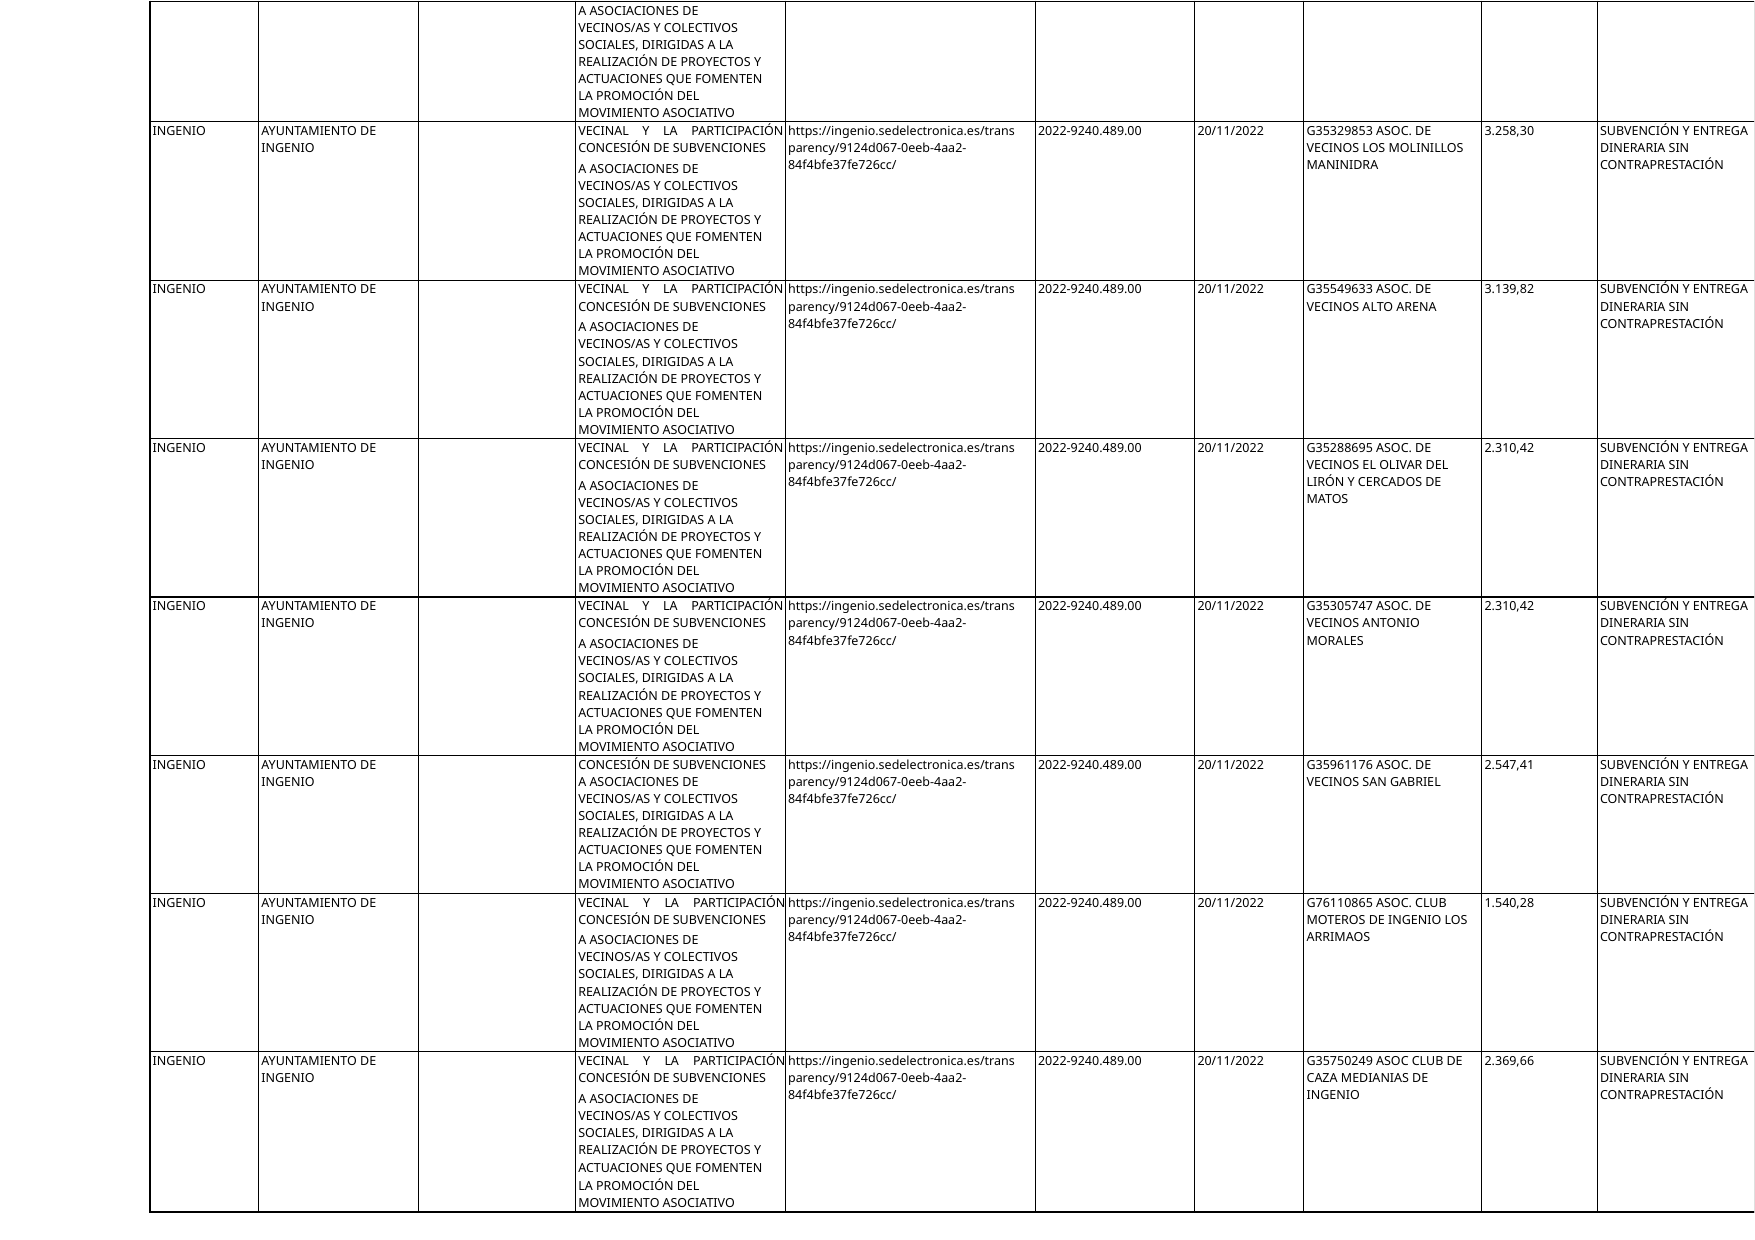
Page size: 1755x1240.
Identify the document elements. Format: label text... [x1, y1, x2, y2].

table_cell [1598, 2, 1754, 121]
table_cell INGENIO [151, 281, 258, 438]
table_cell AYUNTAMIENTO DE INGENIO [259, 894, 418, 1051]
table_cell [1036, 2, 1194, 121]
table_cell 3.258,30 [1482, 122, 1597, 279]
table_cell VECINAL Y LA PARTICIPACIÓN CONCESIÓN DE SUBVENCIONES A ASOCIACIONES DE VECINOS/AS Y COLECTIVOS SOCIALES, DIRIGIDAS A LA REALIZACIÓN DE PROYECTOS Y ACTUACIONES QUE FOMENTEN LA PROMOCIÓN DEL MOVIMIENTO ASOCIATIVO [576, 598, 785, 755]
table_cell AYUNTAMIENTO DE INGENIO [259, 439, 418, 596]
table_cell INGENIO [151, 894, 258, 1051]
table_cell 20/11/2022 [1195, 281, 1303, 438]
table_cell [1482, 2, 1597, 121]
table_cell INGENIO [151, 439, 258, 596]
table_cell 1.540,28 [1482, 894, 1597, 1051]
table_cell G35288695 ASOC. DE VECINOS EL OLIVAR DEL LIRÓN Y CERCADOS DE MATOS [1304, 439, 1481, 596]
table_cell https://ingenio.sedelectronica.es/trans parency/9124d067-0eeb-4aa2-84f4bfe37fe726cc/ [786, 439, 1035, 596]
table_cell 2022-9240.489.00 [1036, 598, 1194, 755]
table_cell 2022-9240.489.00 [1036, 281, 1194, 438]
table_cell VECINAL Y LA PARTICIPACIÓN CONCESIÓN DE SUBVENCIONES A ASOCIACIONES DE VECINOS/AS Y COLECTIVOS SOCIALES, DIRIGIDAS A LA REALIZACIÓN DE PROYECTOS Y ACTUACIONES QUE FOMENTEN LA PROMOCIÓN DEL MOVIMIENTO ASOCIATIVO [576, 281, 785, 438]
table_cell https://ingenio.sedelectronica.es/trans parency/9124d067-0eeb-4aa2-84f4bfe37fe726cc/ [786, 894, 1035, 1051]
table_cell SUBVENCIÓN Y ENTREGA DINERARIA SIN CONTRAPRESTACIÓN [1598, 756, 1754, 893]
table_cell [419, 439, 575, 596]
table_cell SUBVENCIÓN Y ENTREGA DINERARIA SIN CONTRAPRESTACIÓN [1598, 894, 1754, 1051]
table_cell 2022-9240.489.00 [1036, 756, 1194, 893]
table_cell 20/11/2022 [1195, 894, 1303, 1051]
table_cell [419, 598, 575, 755]
table_cell https://ingenio.sedelectronica.es/trans parency/9124d067-0eeb-4aa2-84f4bfe37fe726cc/ [786, 598, 1035, 755]
table_cell INGENIO [151, 1052, 258, 1211]
table_cell CONCESIÓN DE SUBVENCIONES A ASOCIACIONES DE VECINOS/AS Y COLECTIVOS SOCIALES, DIRIGIDAS A LA REALIZACIÓN DE PROYECTOS Y ACTUACIONES QUE FOMENTEN LA PROMOCIÓN DEL MOVIMIENTO ASOCIATIVO [576, 756, 785, 893]
table_cell VECINAL Y LA PARTICIPACIÓN CONCESIÓN DE SUBVENCIONES A ASOCIACIONES DE VECINOS/AS Y COLECTIVOS SOCIALES, DIRIGIDAS A LA REALIZACIÓN DE PROYECTOS Y ACTUACIONES QUE FOMENTEN LA PROMOCIÓN DEL MOVIMIENTO ASOCIATIVO [576, 1052, 785, 1211]
table_cell 20/11/2022 [1195, 1052, 1303, 1211]
table_cell 2022-9240.489.00 [1036, 439, 1194, 596]
table_cell 2022-9240.489.00 [1036, 1052, 1194, 1211]
table_cell VECINAL Y LA PARTICIPACIÓN CONCESIÓN DE SUBVENCIONES A ASOCIACIONES DE VECINOS/AS Y COLECTIVOS SOCIALES, DIRIGIDAS A LA REALIZACIÓN DE PROYECTOS Y ACTUACIONES QUE FOMENTEN LA PROMOCIÓN DEL MOVIMIENTO ASOCIATIVO [576, 439, 785, 596]
table_cell VECINAL Y LA PARTICIPACIÓN CONCESIÓN DE SUBVENCIONES A ASOCIACIONES DE VECINOS/AS Y COLECTIVOS SOCIALES, DIRIGIDAS A LA REALIZACIÓN DE PROYECTOS Y ACTUACIONES QUE FOMENTEN LA PROMOCIÓN DEL MOVIMIENTO ASOCIATIVO [576, 122, 785, 279]
table_cell [151, 2, 258, 121]
table_cell AYUNTAMIENTO DE INGENIO [259, 598, 418, 755]
table_cell AYUNTAMIENTO DE INGENIO [259, 756, 418, 893]
table_cell AYUNTAMIENTO DE INGENIO [259, 122, 418, 279]
table_cell G35549633 ASOC. DE VECINOS ALTO ARENA [1304, 281, 1481, 438]
table_cell 2022-9240.489.00 [1036, 122, 1194, 279]
table_cell [786, 2, 1035, 121]
table_cell https://ingenio.sedelectronica.es/trans parency/9124d067-0eeb-4aa2-84f4bfe37fe726cc/ [786, 122, 1035, 279]
table_cell G76110865 ASOC. CLUB MOTEROS DE INGENIO LOS ARRIMAOS [1304, 894, 1481, 1051]
table_cell SUBVENCIÓN Y ENTREGA DINERARIA SIN CONTRAPRESTACIÓN [1598, 122, 1754, 279]
table_cell [419, 122, 575, 279]
table_cell A ASOCIACIONES DE VECINOS/AS Y COLECTIVOS SOCIALES, DIRIGIDAS A LA REALIZACIÓN DE PROYECTOS Y ACTUACIONES QUE FOMENTEN LA PROMOCIÓN DEL MOVIMIENTO ASOCIATIVO [576, 2, 785, 121]
table_cell VECINAL Y LA PARTICIPACIÓN CONCESIÓN DE SUBVENCIONES A ASOCIACIONES DE VECINOS/AS Y COLECTIVOS SOCIALES, DIRIGIDAS A LA REALIZACIÓN DE PROYECTOS Y ACTUACIONES QUE FOMENTEN LA PROMOCIÓN DEL MOVIMIENTO ASOCIATIVO [576, 894, 785, 1051]
table_cell 20/11/2022 [1195, 439, 1303, 596]
table_cell [419, 756, 575, 893]
table_cell 2.547,41 [1482, 756, 1597, 893]
table_cell https://ingenio.sedelectronica.es/trans parency/9124d067-0eeb-4aa2-84f4bfe37fe726cc/ [786, 756, 1035, 893]
table_cell https://ingenio.sedelectronica.es/trans parency/9124d067-0eeb-4aa2-84f4bfe37fe726cc/ [786, 1052, 1035, 1211]
table_cell 2.310,42 [1482, 598, 1597, 755]
table_cell 2.369,66 [1482, 1052, 1597, 1211]
table_cell [1304, 2, 1481, 121]
table_cell 20/11/2022 [1195, 598, 1303, 755]
table_cell 20/11/2022 [1195, 122, 1303, 279]
table_cell SUBVENCIÓN Y ENTREGA DINERARIA SIN CONTRAPRESTACIÓN [1598, 598, 1754, 755]
table_cell SUBVENCIÓN Y ENTREGA DINERARIA SIN CONTRAPRESTACIÓN [1598, 281, 1754, 438]
table_cell G35750249 ASOC CLUB DE CAZA MEDIANIAS DE INGENIO [1304, 1052, 1481, 1211]
table_cell AYUNTAMIENTO DE INGENIO [259, 1052, 418, 1211]
table_cell [419, 894, 575, 1051]
table_cell SUBVENCIÓN Y ENTREGA DINERARIA SIN CONTRAPRESTACIÓN [1598, 1052, 1754, 1211]
table_cell G35305747 ASOC. DE VECINOS ANTONIO MORALES [1304, 598, 1481, 755]
table_cell INGENIO [151, 122, 258, 279]
table_cell [1195, 2, 1303, 121]
table_cell [419, 1052, 575, 1211]
table_cell 3.139,82 [1482, 281, 1597, 438]
table_cell G35961176 ASOC. DE VECINOS SAN GABRIEL [1304, 756, 1481, 893]
table_cell https://ingenio.sedelectronica.es/trans parency/9124d067-0eeb-4aa2-84f4bfe37fe726cc/ [786, 281, 1035, 438]
table_cell AYUNTAMIENTO DE INGENIO [259, 281, 418, 438]
table_cell [259, 2, 418, 121]
table_cell SUBVENCIÓN Y ENTREGA DINERARIA SIN CONTRAPRESTACIÓN [1598, 439, 1754, 596]
table_cell [419, 281, 575, 438]
table_cell 20/11/2022 [1195, 756, 1303, 893]
table_cell 2022-9240.489.00 [1036, 894, 1194, 1051]
table_cell 2.310,42 [1482, 439, 1597, 596]
table_cell [419, 2, 575, 121]
table_cell G35329853 ASOC. DE VECINOS LOS MOLINILLOS MANINIDRA [1304, 122, 1481, 279]
table_cell INGENIO [151, 598, 258, 755]
table_cell INGENIO [151, 756, 258, 893]
